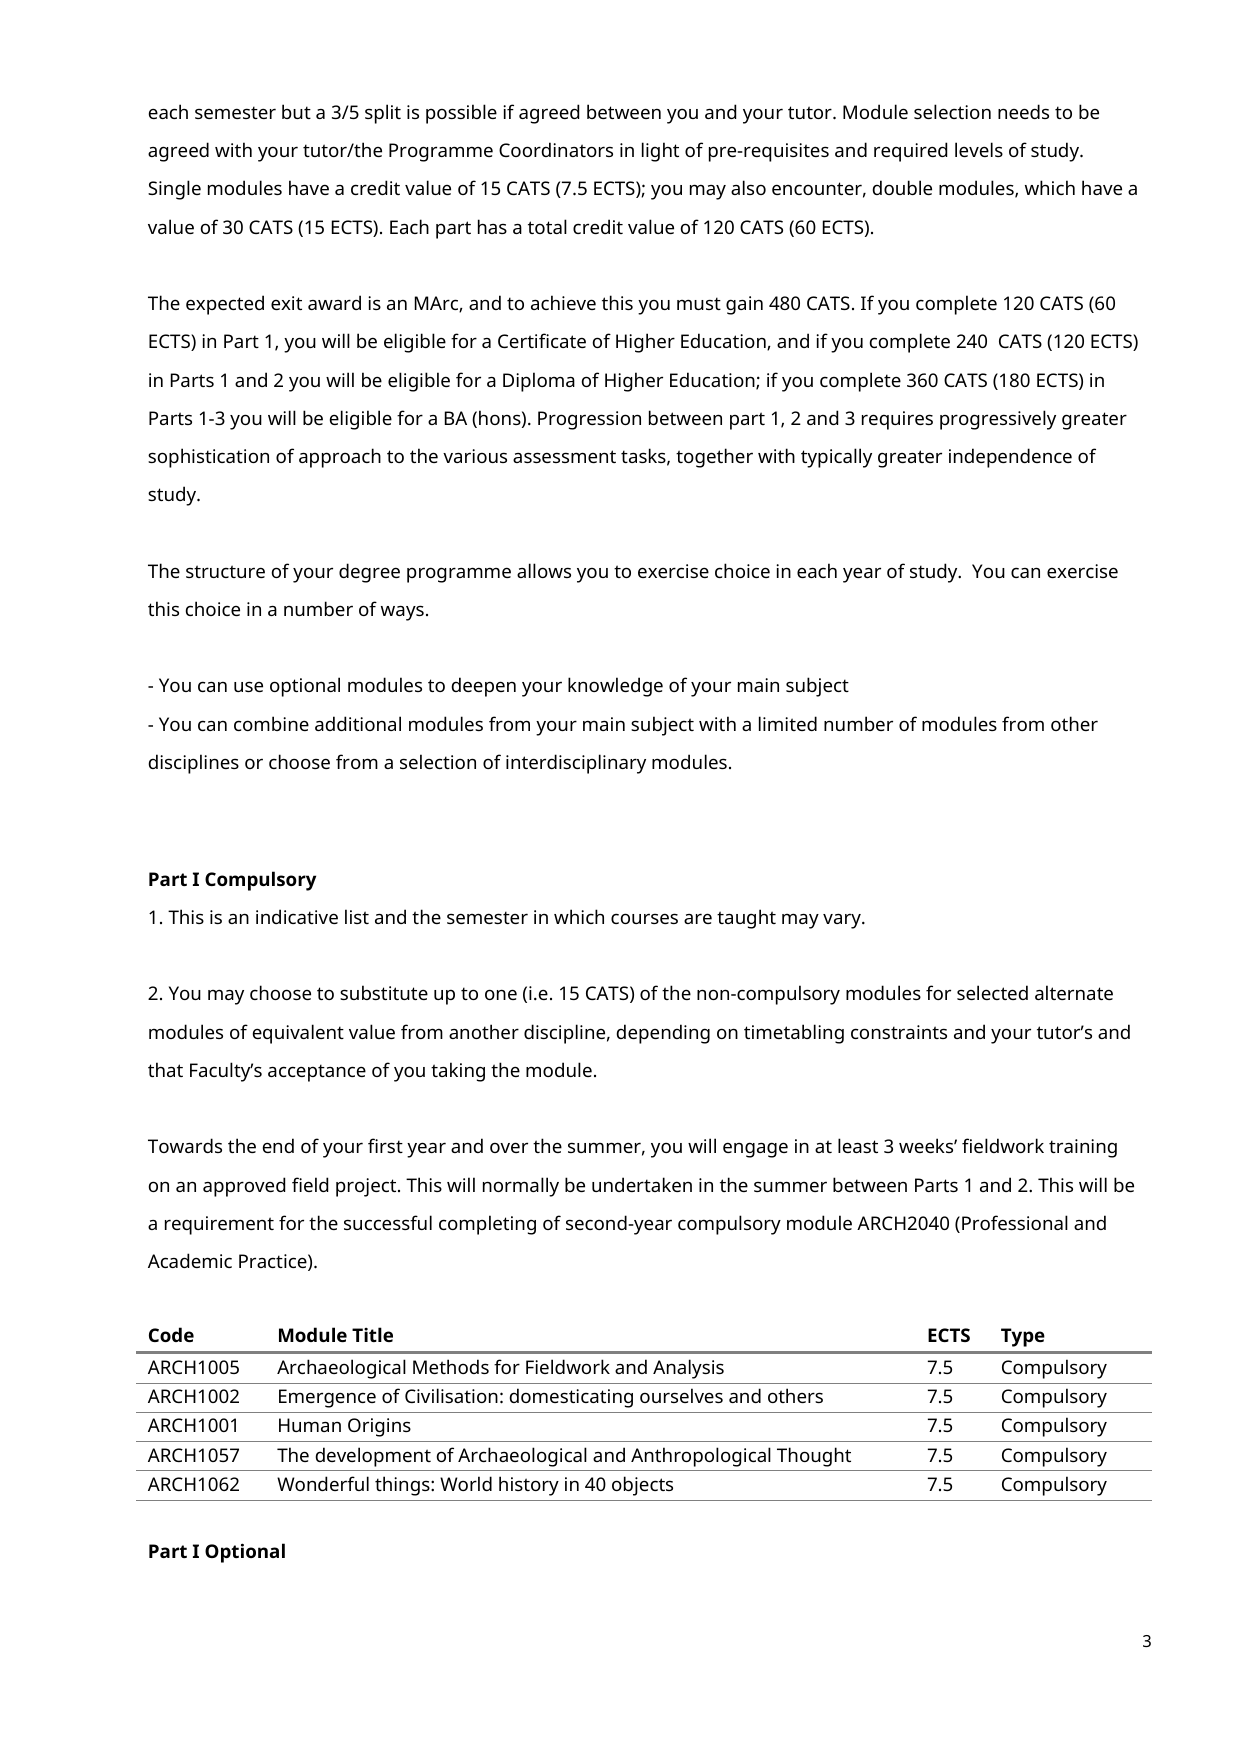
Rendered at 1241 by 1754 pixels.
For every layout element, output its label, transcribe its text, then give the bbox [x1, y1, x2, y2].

table_cell ARCH1057 [136, 1442, 266, 1470]
table_cell Compulsory [989, 1442, 1152, 1470]
table_cell Module Title [266, 1323, 916, 1351]
table_cell ECTS [916, 1323, 989, 1351]
table_cell 7.5 [916, 1442, 989, 1470]
table_cell ARCH1002 [136, 1384, 266, 1412]
table_cell Type [989, 1323, 1152, 1351]
table_cell ARCH1005 [136, 1354, 266, 1382]
table_cell Part I Optional [136, 1501, 1152, 1613]
table_cell Part I Compulsory 1. This is an indicative list and the semester in which courses are taught may vary. 2. You may choose to substitute up to one (i.e. 15 CATS) of the non-compulsory modules for selected alternate modules of equivalent value from another discipline, depending on timetabling constraints and your tutor’s and that Faculty’s acceptance of you taking the module. Towards the end of your first year and over the summer, you will engage in at least 3 weeks’ fieldwork training on an approved field project. This will normally be undertaken in the summer between Parts 1 and 2. This will be a requirement for the successful completing of second-year compulsory module ARCH2040 (Professional and Academic Practice). [136, 828, 1152, 1323]
table_cell ARCH1001 [136, 1413, 266, 1441]
table_cell 7.5 [916, 1384, 989, 1412]
table_cell Compulsory [989, 1354, 1152, 1382]
table_header each semester but a 3/5 split is possible if agreed between you and your tutor. Module selection needs to be agreed with your tutor/the Programme Coordinators in light of pre-requisites and required levels of study. Single modules have a credit value of 15 CATS (7.5 ECTS); you may also encounter, double modules, which have a value of 30 CATS (15 ECTS). Each part has a total credit value of 120 CATS (60 ECTS). The expected exit award is an MArc, and to achieve this you must gain 480 CATS. If you complete 120 CATS (60 ECTS) in Part 1, you will be eligible for a Certificate of Higher Education, and if you complete 240 CATS (120 ECTS) in Parts 1 and 2 you will be eligible for a Diploma of Higher Education; if you complete 360 CATS (180 ECTS) in Parts 1-3 you will be eligible for a BA (hons). Progression between part 1, 2 and 3 requires progressively greater sophistication of approach to the various assessment tasks, together with typically greater independence of study. The structure of your degree programme allows you to exercise choice in each year of study. You can exercise this choice in a number of ways. - You can use optional modules to deepen your knowledge of your main subject - You can combine additional modules from your main subject with a limited number of modules from other disciplines or choose from a selection of interdisciplinary modules. [136, 99, 1152, 828]
table_cell 7.5 [916, 1413, 989, 1441]
table_cell Archaeological Methods for Fieldwork and Analysis [266, 1354, 916, 1382]
table_cell Compulsory [989, 1384, 1152, 1412]
table_cell Compulsory [989, 1471, 1152, 1499]
table_cell 7.5 [916, 1354, 989, 1382]
table_cell Human Origins [266, 1413, 916, 1441]
table_cell Emergence of Civilisation: domesticating ourselves and others [266, 1384, 916, 1412]
table_cell The development of Archaeological and Anthropological Thought [266, 1442, 916, 1470]
table_cell 7.5 [916, 1471, 989, 1499]
table_cell Compulsory [989, 1413, 1152, 1441]
table_cell Code [136, 1323, 266, 1351]
table_cell ARCH1062 [136, 1471, 266, 1499]
table_cell Wonderful things: World history in 40 objects [266, 1471, 916, 1499]
